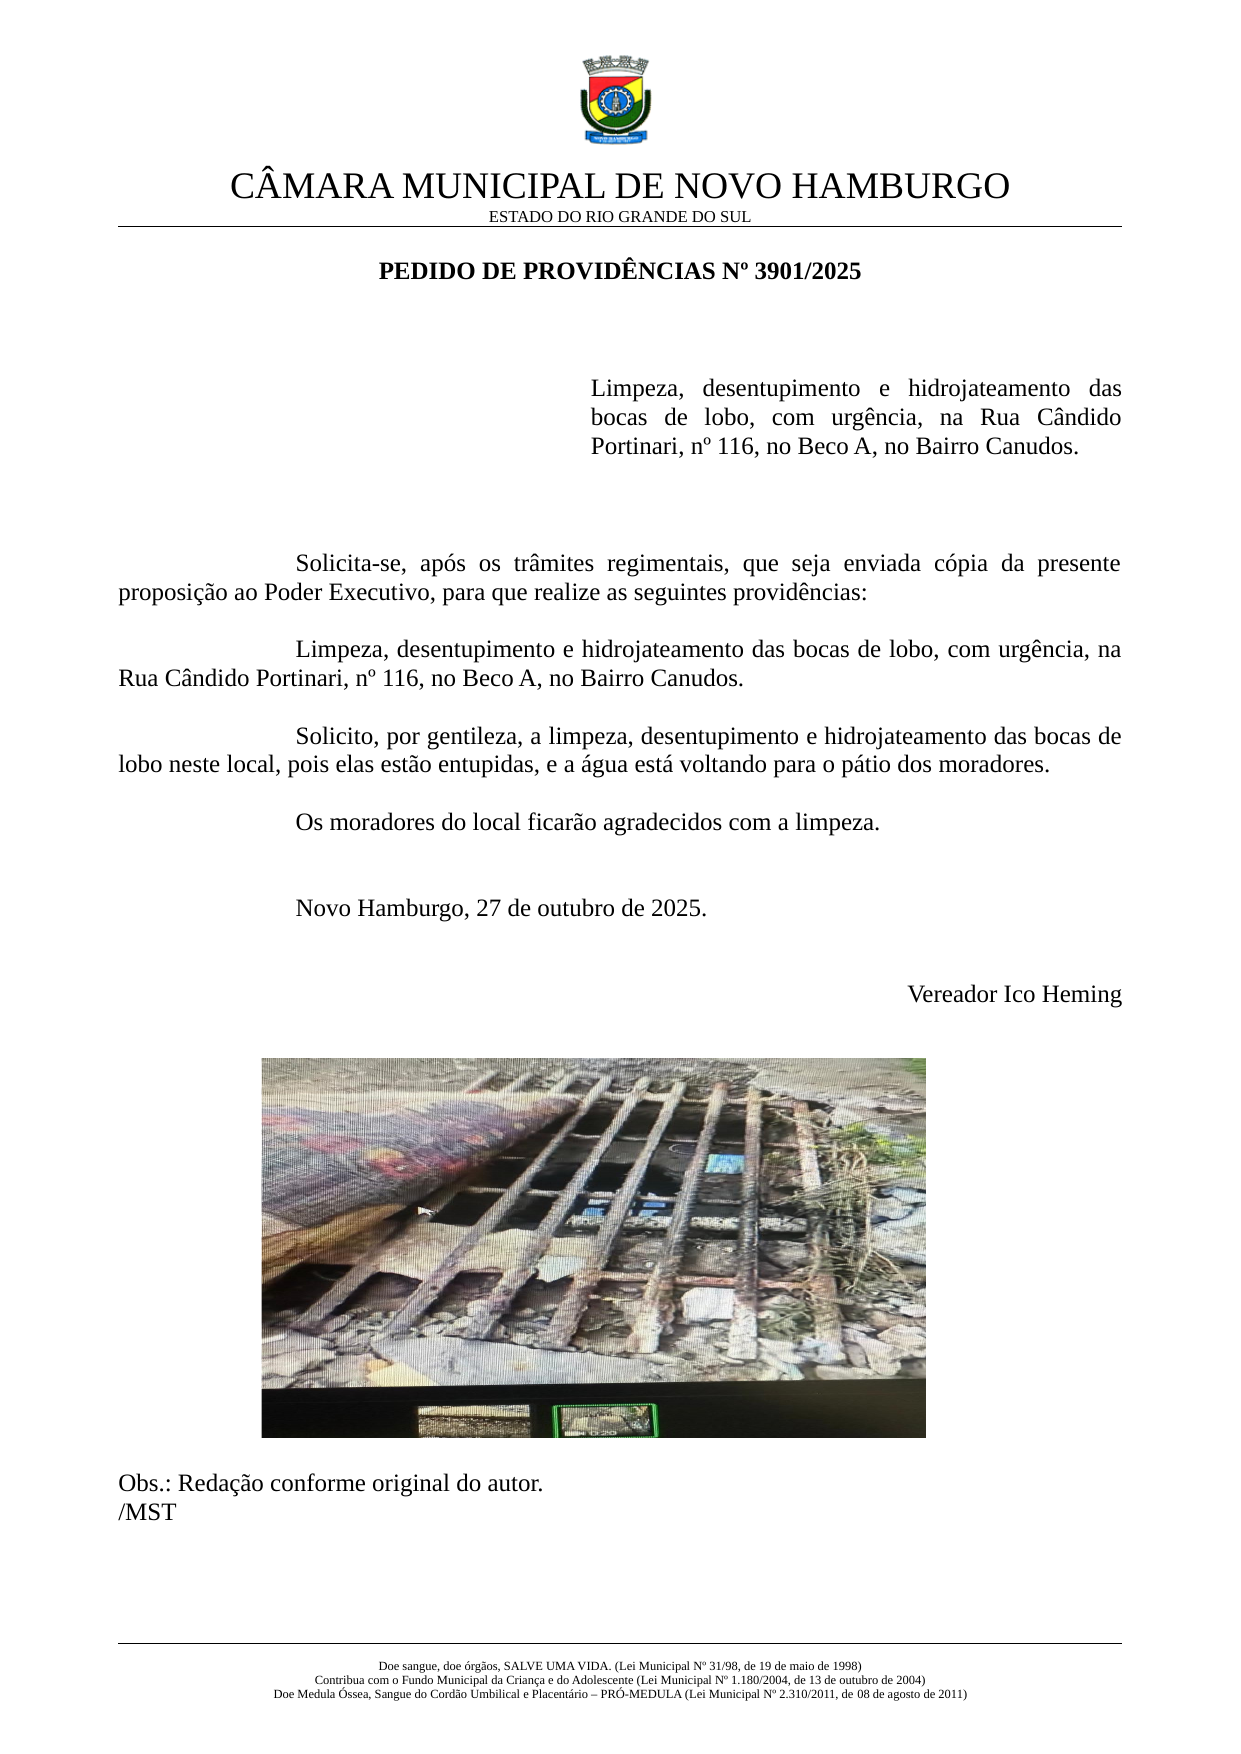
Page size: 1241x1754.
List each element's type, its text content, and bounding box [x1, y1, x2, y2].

text Novo Hamburgo, 27 de outubro de 2025. [118, 893, 1122, 922]
text Solicito, por gentileza, a limpeza, desentupimento e hidrojateamento das bocas de lobo neste local, pois elas estão entupidas, e a água está voltando para o pátio dos moradores. [118, 721, 1122, 778]
text Vereador Ico Heming [118, 979, 1122, 1008]
text Limpeza, desentupimento e hidrojateamento das bocas de lobo, com urgência, na Rua Cândido Portinari, nº 116, no Beco A, no Bairro Canudos. [118, 634, 1122, 692]
text Solicita-se, após os trâmites regimentais, que seja enviada cópia da presente proposição ao Poder Executivo, para que realize as seguintes providências: [118, 548, 1122, 606]
text PEDIDO DE PROVIDÊNCIAS Nº 3901/2025 [118, 256, 1122, 285]
text /MST [118, 1497, 1122, 1526]
picture [261, 1058, 926, 1438]
text Obs.: Redação conforme original do autor. [118, 1468, 1122, 1497]
text Limpeza, desentupimento e hidrojateamento das bocas de lobo, com urgência, na Rua Cândido Portinari, nº 116, no Beco A, no Bairro Canudos. [591, 373, 1122, 460]
text Os moradores do local ficarão agradecidos com a limpeza. [118, 807, 1122, 836]
picture [574, 48, 655, 149]
